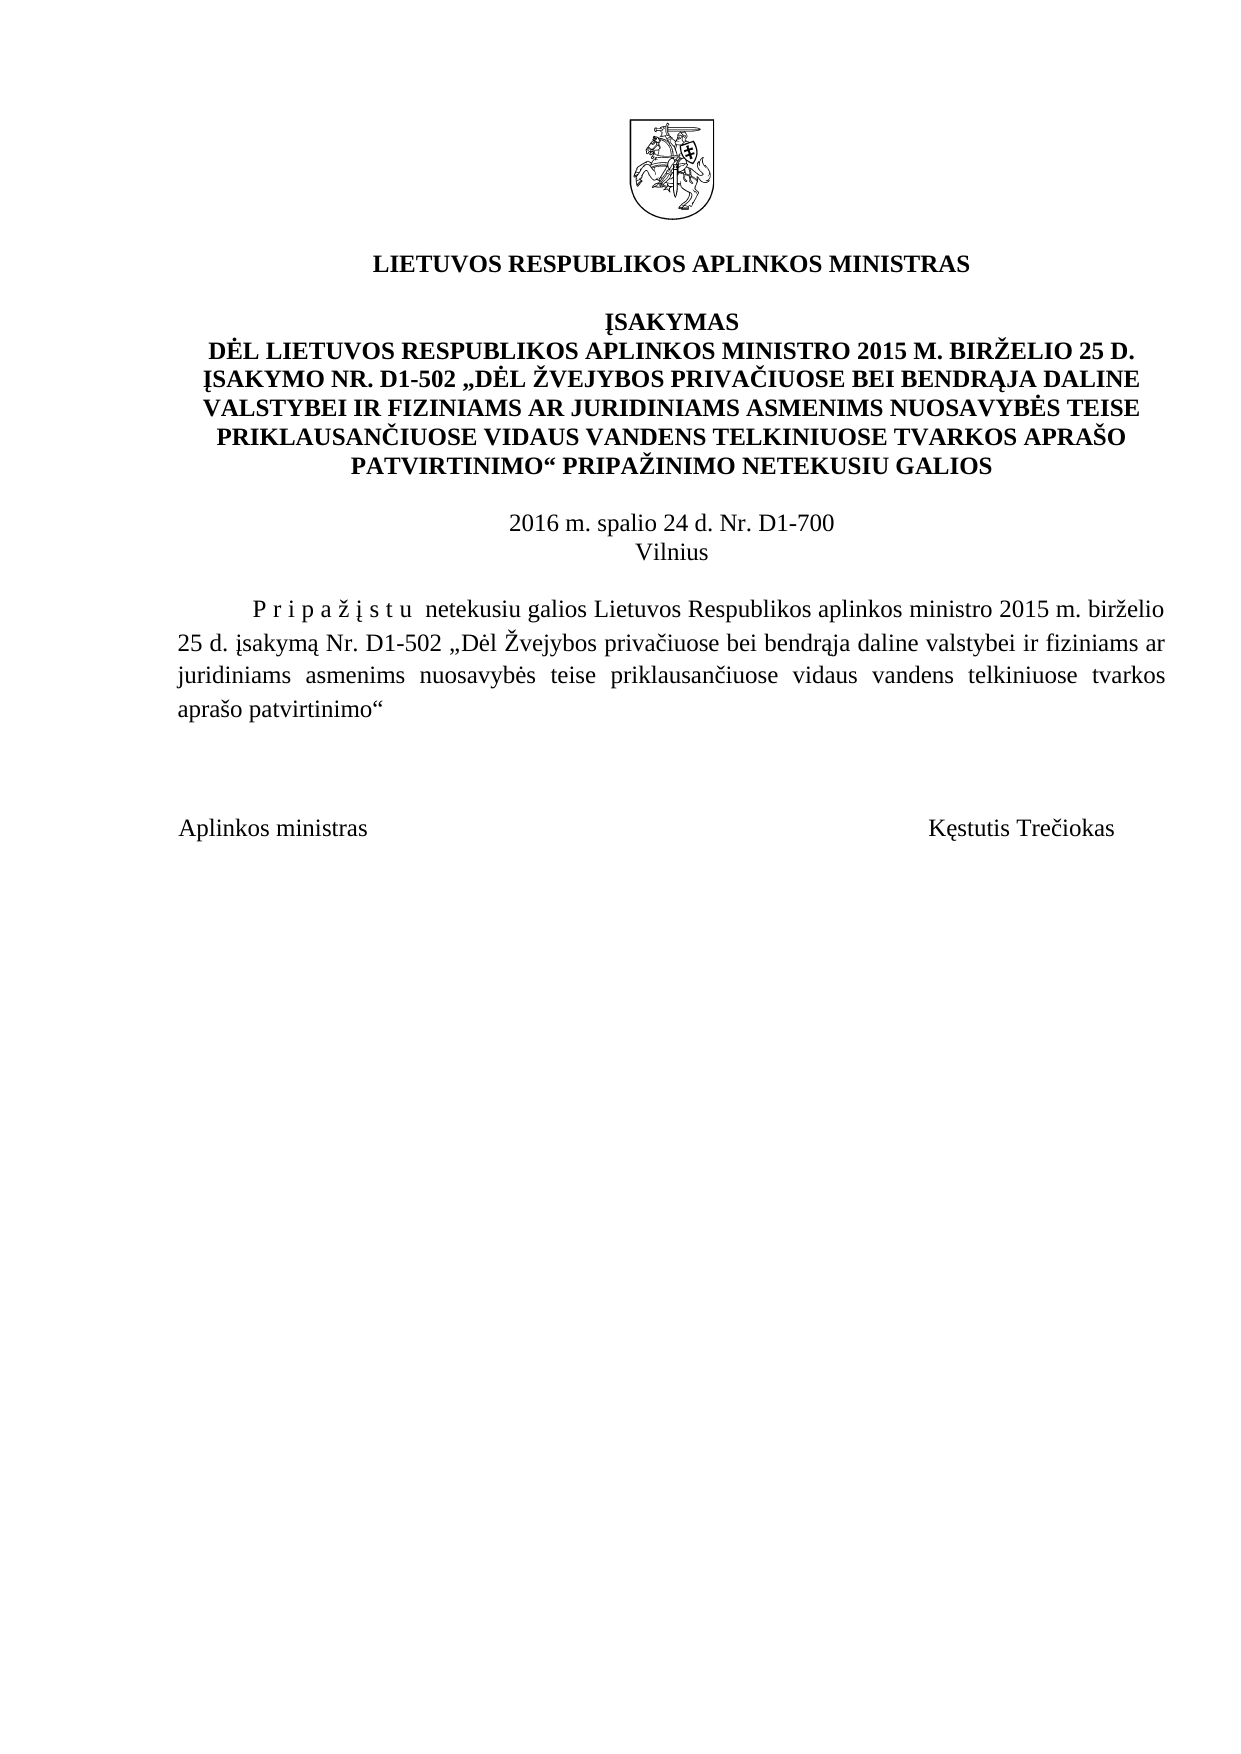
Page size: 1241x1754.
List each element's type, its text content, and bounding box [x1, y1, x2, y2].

text DĖL LIETUVOS RESPUBLIKOS APLINKOS MINISTRO 2015 M. BIRŽELIO 25 D. ĮSAKYMO NR. D1-502 „DĖL ŽVEJYBOS PRIVAČIUOSE BEI BENDRĄJA DALINE VALSTYBEI IR FIZINIAMS AR JURIDINIAMS ASMENIMS NUOSAVYBĖS TEISE PRIKLAUSANČIUOSE VIDAUS VANDENS TELKINIUOSE TVARKOS APRAŠO PATVIRTINIMO“ PRIPAŽINIMO NETEKUSIU GALIOS [177, 336, 1166, 479]
text Vilnius [177, 537, 1166, 594]
text ĮSAKYMAS [177, 307, 1166, 336]
text LIETUVOS RESPUBLIKOS APLINKOS MINISTRAS [177, 249, 1166, 278]
text P r i p a ž į s t u netekusiu galios Lietuvos Respublikos aplinkos ministro 2015 m. birželio 25 d. įsakymą Nr. D1-502 „Dėl Žvejybos privačiuose bei bendrąja daline valstybei ir fiziniams ar juridiniams asmenims nuosavybės teise priklausančiuose vidaus vandens telkiniuose tvarkos aprašo patvirtinimo“ [177, 594, 1166, 722]
text Aplinkos ministras Kęstutis Trečiokas [178, 813, 1163, 842]
text 2016 m. spalio 24 d. Nr. D1-700 [177, 508, 1166, 537]
